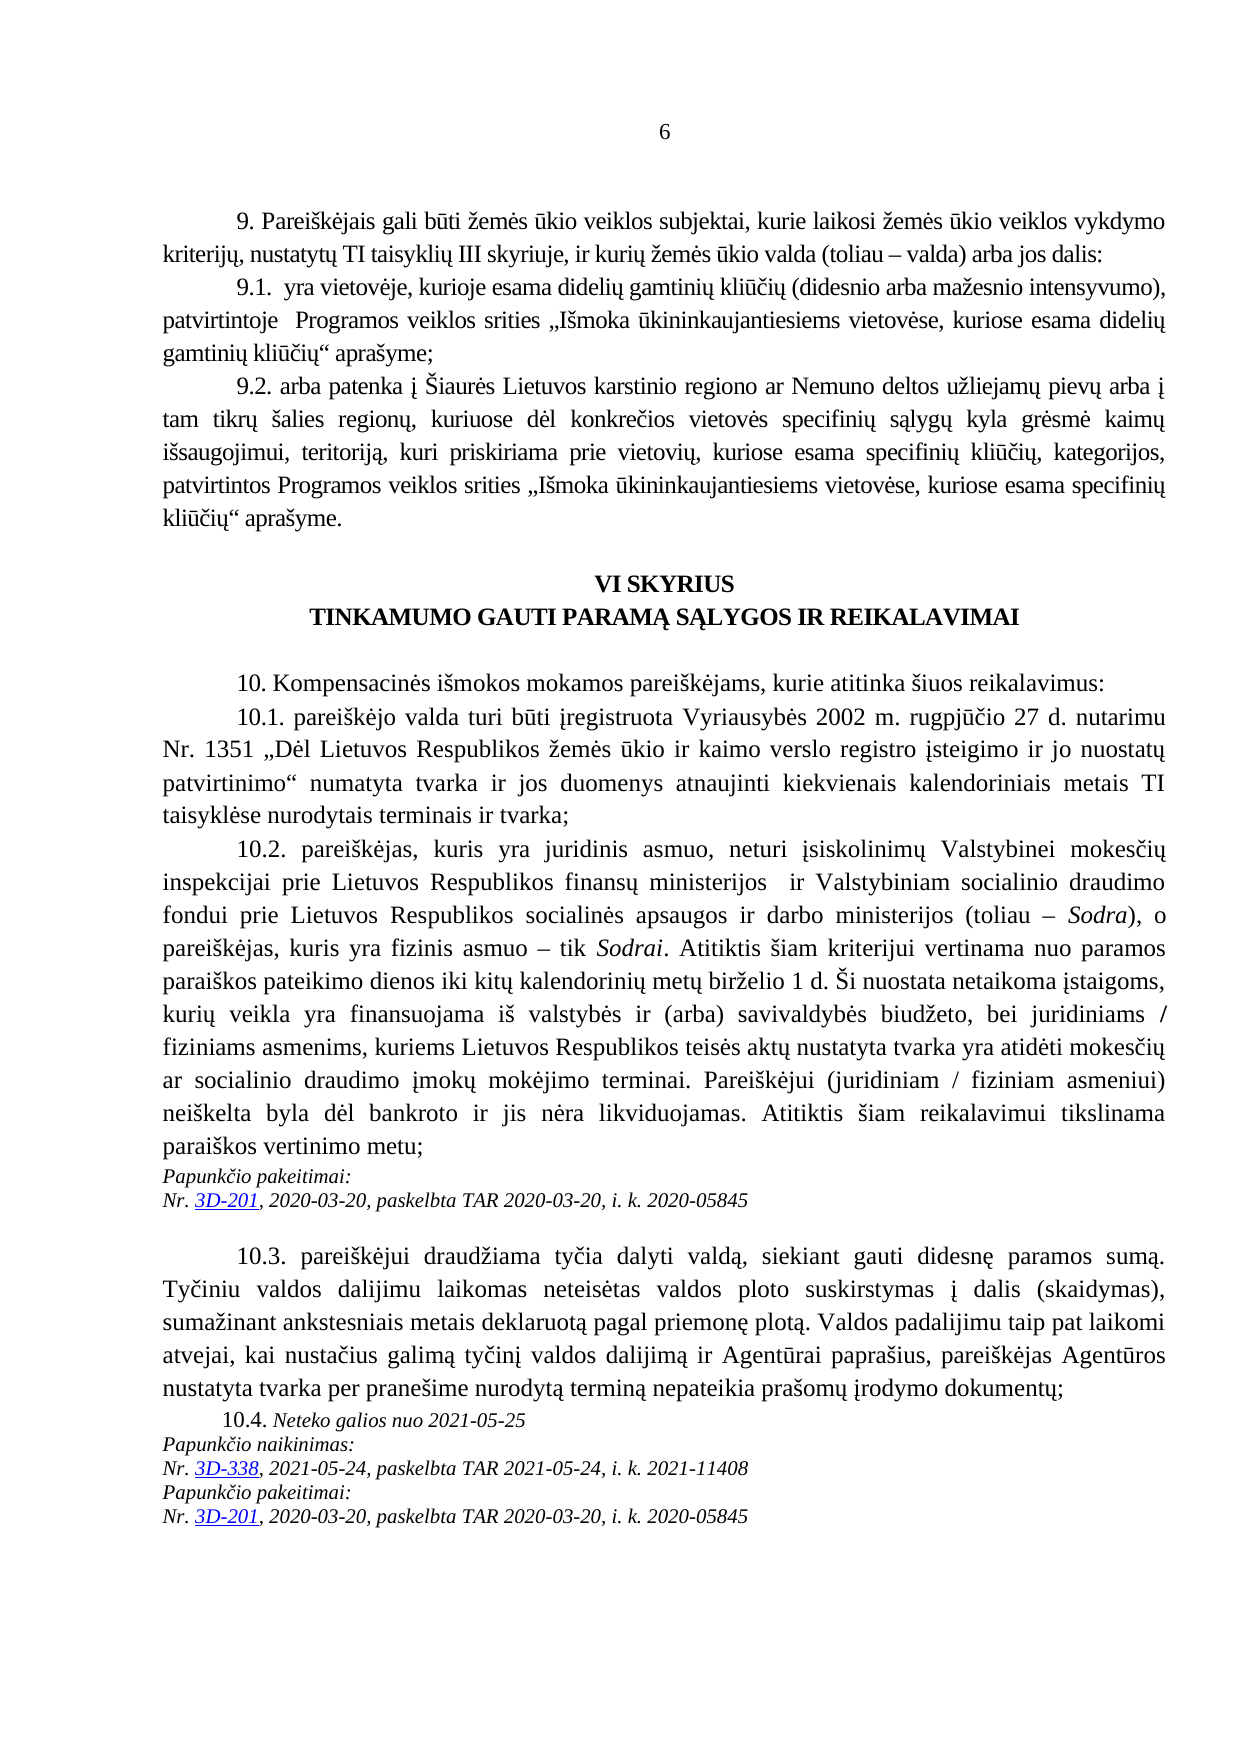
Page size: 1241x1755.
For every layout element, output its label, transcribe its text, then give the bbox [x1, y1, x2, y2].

text 10.3. pareiškėjui draudžiama tyčia dalyti valdą, siekiant gauti didesnę paramos sumą. Tyčiniu valdos dalijimu laikomas neteisėtas valdos ploto suskirstymas į dalis (skaidymas), sumažinant ankstesniais metais deklaruotą pagal priemonę plotą. Valdos padalijimu taip pat laikomi atvejai, kai nustačius galimą tyčinį valdos dalijimą ir Agentūrai paprašius, pareiškėjas Agentūros nustatyta tvarka per pranešime nurodytą terminą nepateikia prašomų įrodymo dokumentų; [162, 1241, 1167, 1402]
text Nr. 3D-201, 2020-03-20, paskelbta TAR 2020-03-20, i. k. 2020-05845 [162, 1188, 1167, 1212]
text 10.1. pareiškėjo valda turi būti įregistruota Vyriausybės 2002 m. rugpjūčio 27 d. nutarimu Nr. 1351 „Dėl Lietuvos Respublikos žemės ūkio ir kaimo verslo registro įsteigimo ir jo nuostatų patvirtinimo“ numatyta tvarka ir jos duomenys atnaujinti kiekvienais kalendoriniais metais TI taisyklėse nurodytais terminais ir tvarka; [162, 702, 1167, 829]
text VI SKYRIUS [162, 569, 1167, 598]
text Nr. 3D-338, 2021-05-24, paskelbta TAR 2021-05-24, i. k. 2021-11408 [162, 1456, 1167, 1480]
text Nr. 3D-201, 2020-03-20, paskelbta TAR 2020-03-20, i. k. 2020-05845 [162, 1504, 1167, 1528]
text Papunkčio naikinimas: [162, 1432, 1167, 1456]
text 10.2. pareiškėjas, kuris yra juridinis asmuo, neturi įsiskolinimų Valstybinei mokesčių inspekcijai prie Lietuvos Respublikos finansų ministerijos ir Valstybiniam socialinio draudimo fondui prie Lietuvos Respublikos socialinės apsaugos ir darbo ministerijos (toliau – Sodra), o pareiškėjas, kuris yra fizinis asmuo – tik Sodrai. Atitiktis šiam kriterijui vertinama nuo paramos paraiškos pateikimo dienos iki kitų kalendorinių metų birželio 1 d. Ši nuostata netaikoma įstaigoms, kurių veikla yra finansuojama iš valstybės ir (arba) savivaldybės biudžeto, bei juridiniams / fiziniams asmenims, kuriems Lietuvos Respublikos teisės aktų nustatyta tvarka yra atidėti mokesčių ar socialinio draudimo įmokų mokėjimo terminai. Pareiškėjui (juridiniam / fiziniam asmeniui) neiškelta byla dėl bankroto ir jis nėra likviduojamas. Atitiktis šiam reikalavimui tikslinama paraiškos vertinimo metu; [162, 834, 1167, 1159]
text Papunkčio pakeitimai: [162, 1480, 1167, 1504]
text Papunkčio pakeitimai: [162, 1164, 1167, 1188]
text 9.1. yra vietovėje, kurioje esama didelių gamtinių kliūčių (didesnio arba mažesnio intensyvumo), patvirtintoje Programos veiklos srities „Išmoka ūkininkaujantiesiems vietovėse, kuriose esama didelių gamtinių kliūčių“ aprašyme; [162, 272, 1167, 367]
text TINKAMUMO GAUTI PARAMĄ SĄLYGOS IR REIKALAVIMAI [162, 602, 1167, 631]
text 9.2. arba patenka į Šiaurės Lietuvos karstinio regiono ar Nemuno deltos užliejamų pievų arba į tam tikrų šalies regionų, kuriuose dėl konkrečios vietovės specifinių sąlygų kyla grėsmė kaimų išsaugojimui, teritoriją, kuri priskiriama prie vietovių, kuriose esama specifinių kliūčių, kategorijos, patvirtintos Programos veiklos srities „Išmoka ūkininkaujantiesiems vietovėse, kuriose esama specifinių kliūčių“ aprašyme. [162, 371, 1167, 532]
text 10.4. Neteko galios nuo 2021-05-25 [162, 1406, 1167, 1432]
text 9. Pareiškėjais gali būti žemės ūkio veiklos subjektai, kurie laikosi žemės ūkio veiklos vykdymo kriterijų, nustatytų TI taisyklių III skyriuje, ir kurių žemės ūkio valda (toliau – valda) arba jos dalis: [162, 206, 1167, 268]
text 10. Kompensacinės išmokos mokamos pareiškėjams, kurie atitinka šiuos reikalavimus: [162, 668, 1167, 697]
